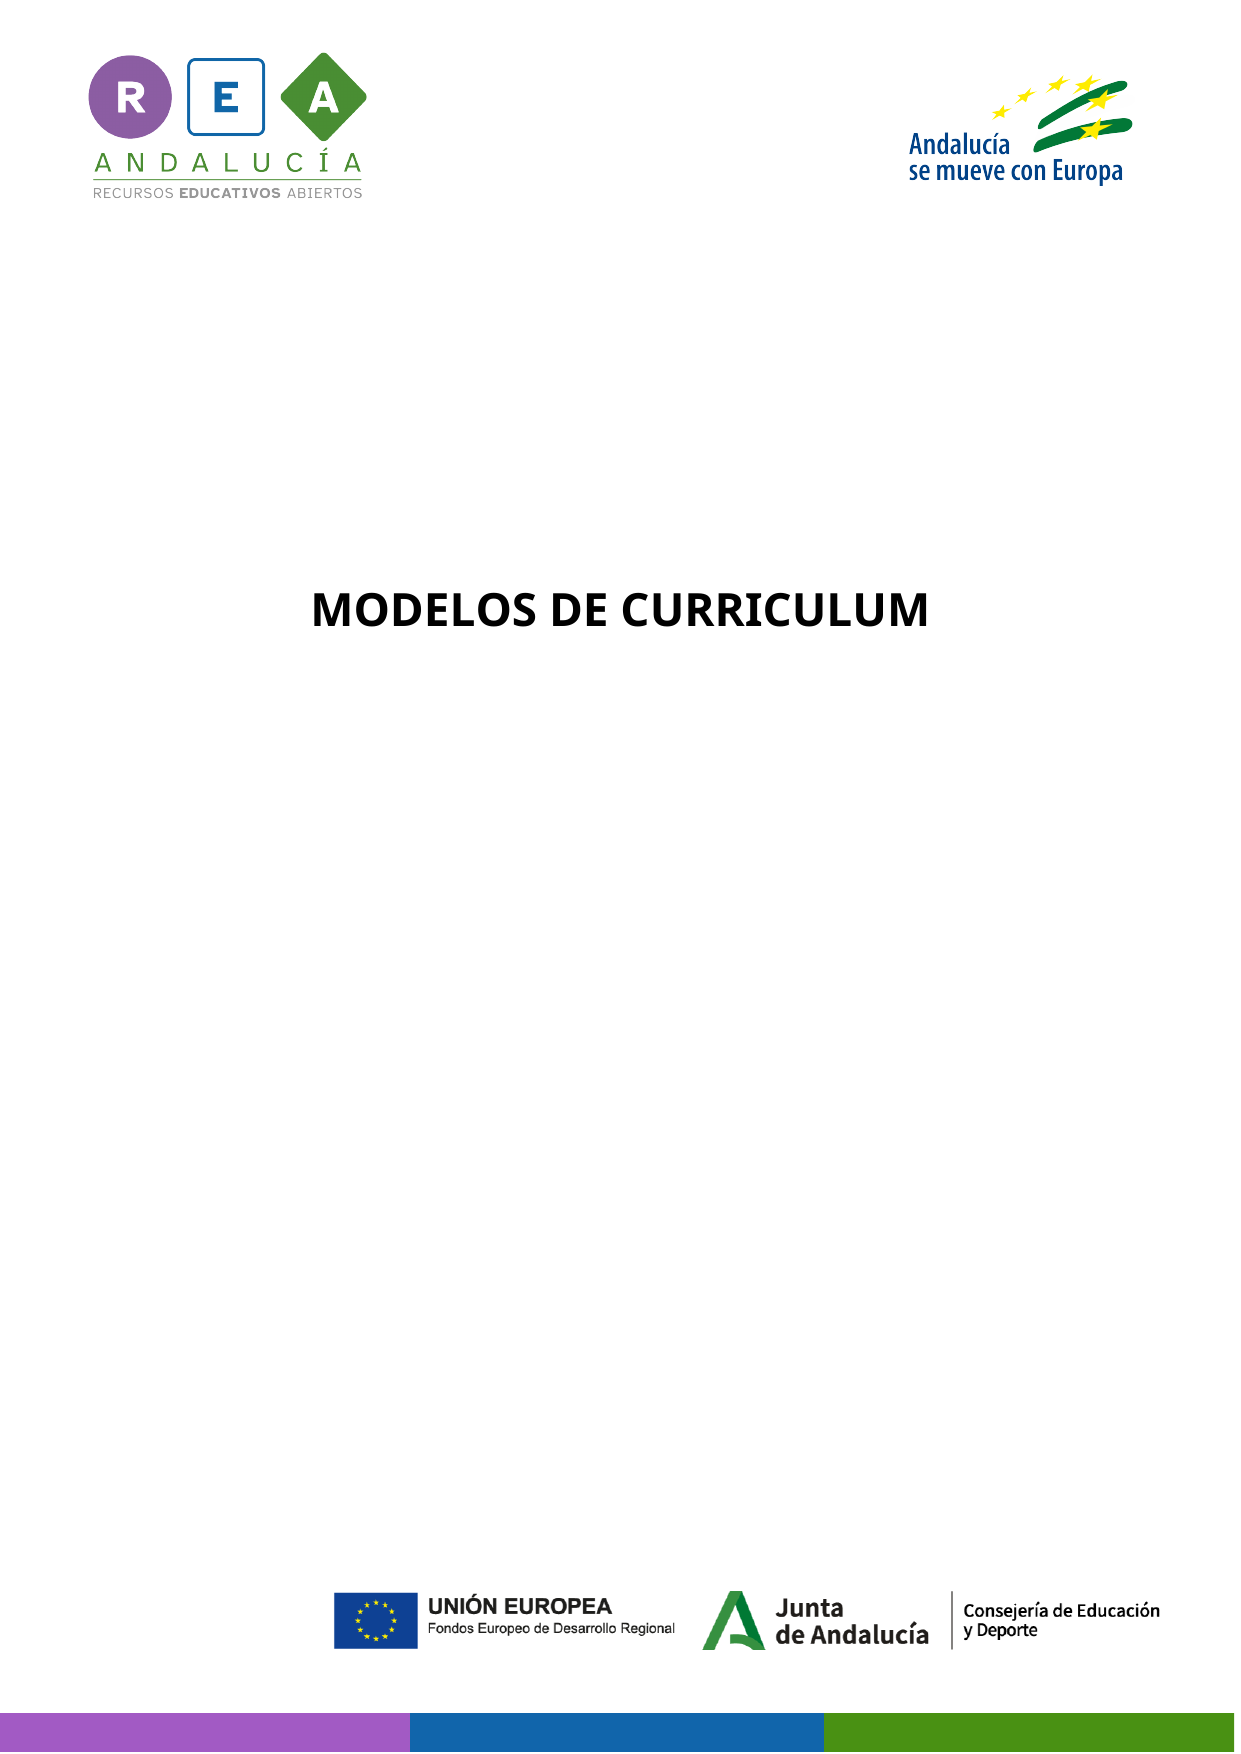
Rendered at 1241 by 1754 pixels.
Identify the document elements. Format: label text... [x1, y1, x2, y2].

picture [0, 1505, 1235, 1752]
text MODELOS DE CURRICULUM [75, 578, 1165, 640]
picture [909, 74, 1135, 186]
picture [75, 0, 381, 278]
